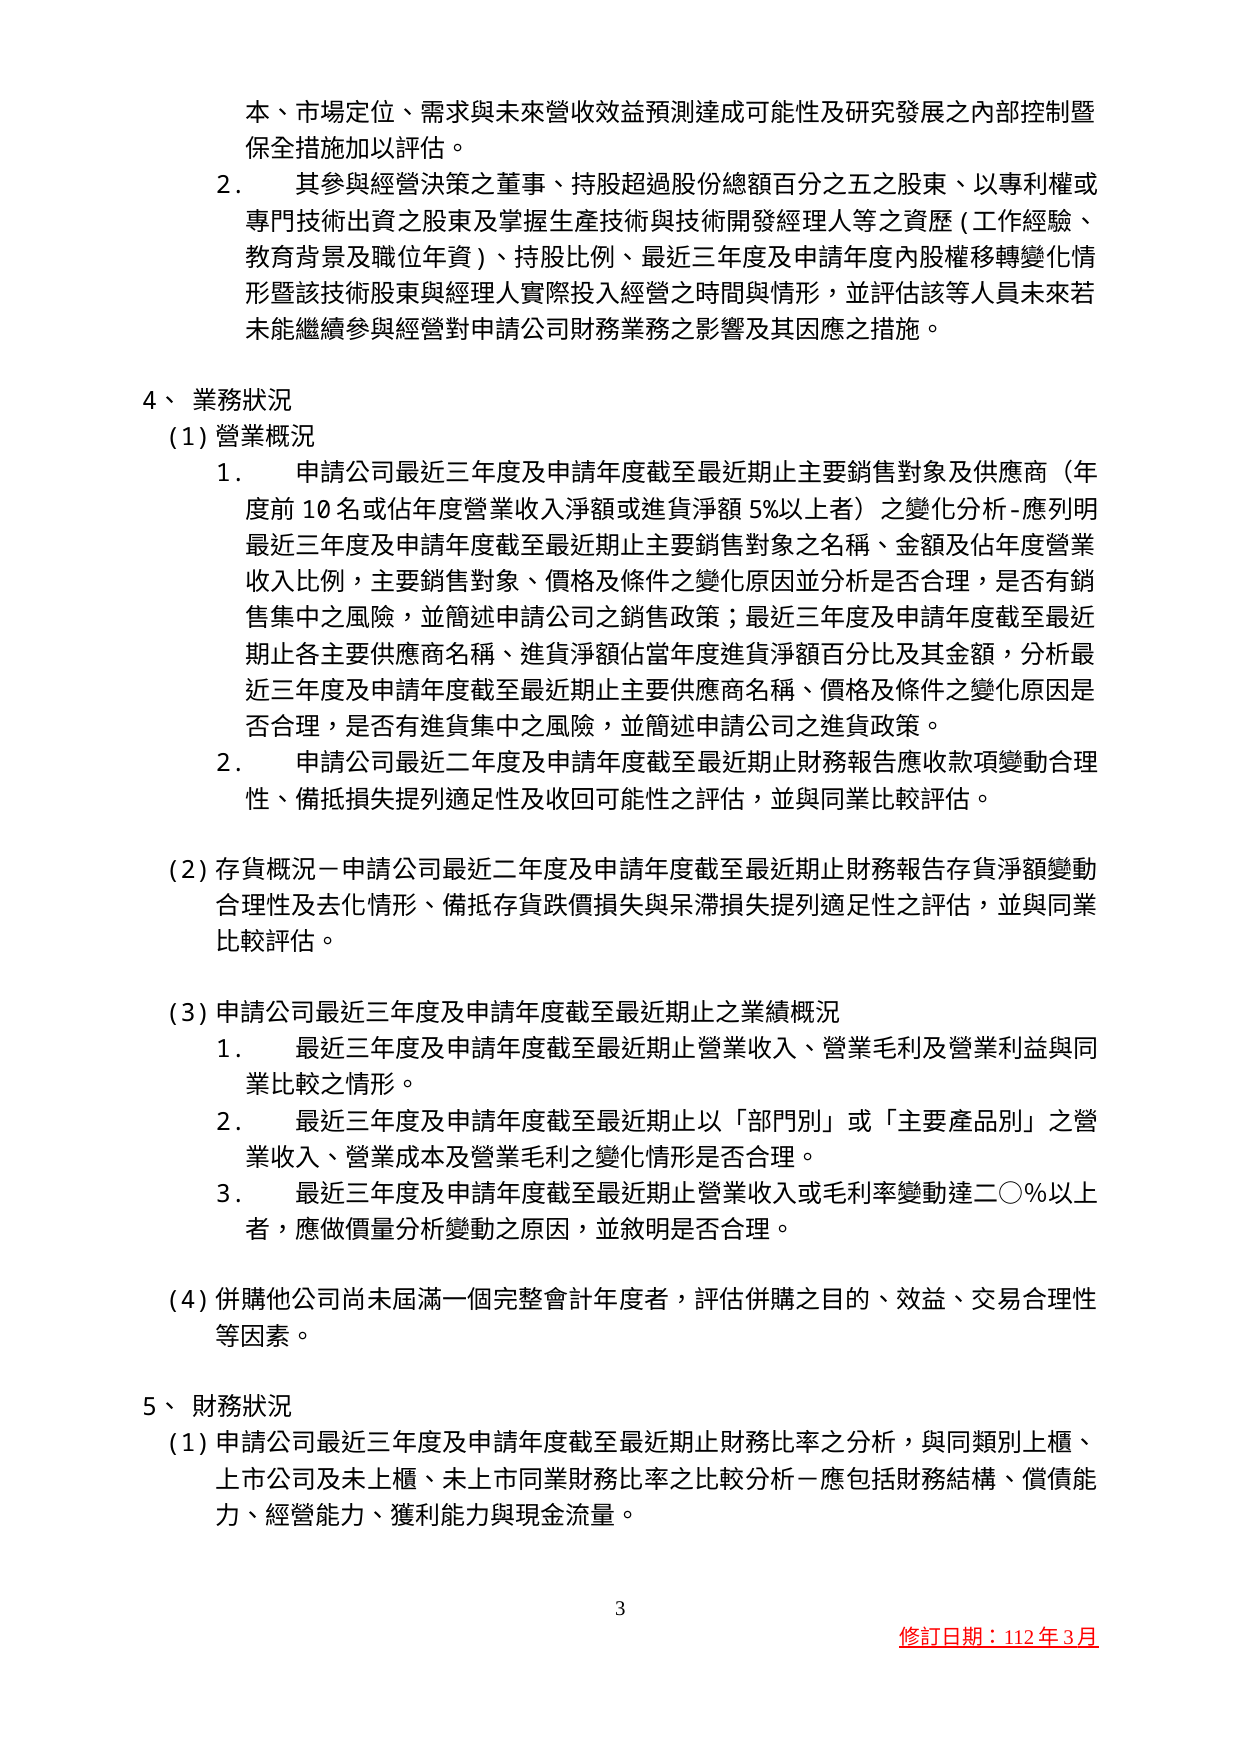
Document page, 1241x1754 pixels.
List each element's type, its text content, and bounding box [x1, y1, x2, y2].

list 申請公司最近二年度及申請年度截至最近期止財務報告應收款項變動合理性、備抵損失提列適足性及收回可能性之評估，並與同業比較評估。 [216, 743, 1098, 815]
list 本、市場定位、需求與未來營收效益預測達成可能性及研究發展之內部控制暨保全措施加以評估。 [216, 92, 1098, 165]
list 其參與經營決策之董事、持股超過股份總額百分之五之股東、以專利權或專門技術出資之股東及掌握生產技術與技術開發經理人等之資歷(工作經驗、教育背景及職位年資)、持股比例、最近三年度及申請年度內股權移轉變化情形暨該技術股東與經理人實際投入經營之時間與情形，並評估該等人員未來若未能繼續參與經營對申請公司財務業務之影響及其因應之措施。 [216, 165, 1098, 346]
list 財務狀況 [142, 1387, 1098, 1423]
list 申請公司最近三年度及申請年度截至最近期止財務比率之分析，與同類別上櫃、上市公司及未上櫃、未上市同業財務比率之比較分析－應包括財務結構、償債能力、經營能力、獲利能力與現金流量。 [165, 1423, 1098, 1532]
list 併購他公司尚未屆滿一個完整會計年度者，評估併購之目的、效益、交易合理性等因素。 [165, 1280, 1098, 1352]
list 存貨概況－申請公司最近二年度及申請年度截至最近期止財務報告存貨淨額變動合理性及去化情形、備抵存貨跌價損失與呆滯損失提列適足性之評估，並與同業比較評估。 [165, 849, 1098, 958]
list 申請公司最近三年度及申請年度截至最近期止主要銷售對象及供應商（年度前10名或佔年度營業收入淨額或進貨淨額5%以上者）之變化分析-應列明最近三年度及申請年度截至最近期止主要銷售對象之名稱、金額及佔年度營業收入比例，主要銷售對象、價格及條件之變化原因並分析是否合理，是否有銷售集中之風險，並簡述申請公司之銷售政策；最近三年度及申請年度截至最近期止各主要供應商名稱、進貨淨額佔當年度進貨淨額百分比及其金額，分析最近三年度及申請年度截至最近期止主要供應商名稱、價格及條件之變化原因是否合理，是否有進貨集中之風險，並簡述申請公司之進貨政策。 [216, 453, 1098, 743]
list 申請公司最近三年度及申請年度截至最近期止之業績概況 [165, 992, 1098, 1028]
list 最近三年度及申請年度截至最近期止以「部門別」或「主要產品別」之營業收入、營業成本及營業毛利之變化情形是否合理。 [216, 1101, 1098, 1173]
list 業務狀況 [142, 380, 1098, 417]
list 最近三年度及申請年度截至最近期止營業收入或毛利率變動達二○％以上者，應做價量分析變動之原因，並敘明是否合理。 [216, 1173, 1098, 1246]
list 最近三年度及申請年度截至最近期止營業收入、營業毛利及營業利益與同業比較之情形。 [216, 1028, 1098, 1101]
list 營業概況 [165, 417, 1098, 453]
